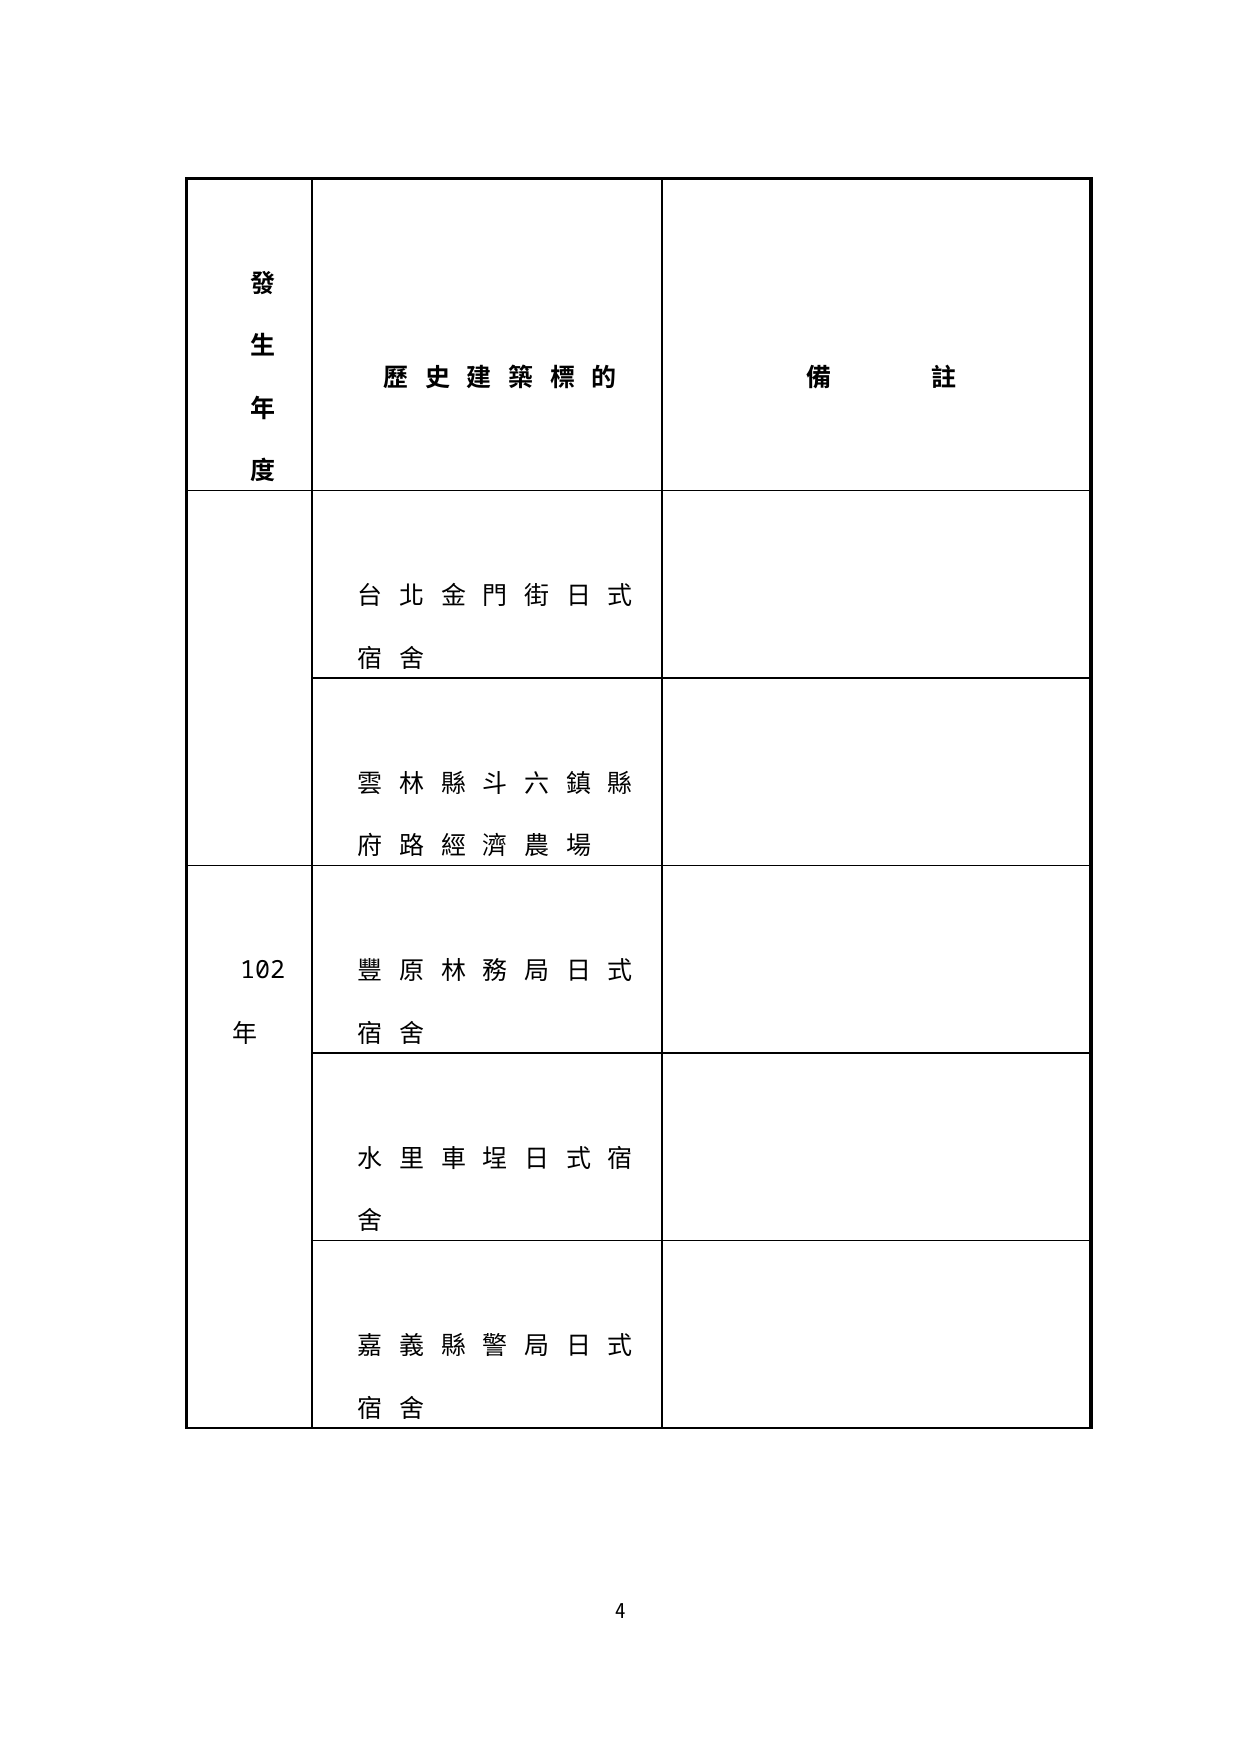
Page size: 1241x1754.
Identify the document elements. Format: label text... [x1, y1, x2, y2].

table_cell [663, 1241, 1089, 1427]
table_cell 豐原林務局日式宿舍 [313, 866, 661, 1052]
table_cell [188, 491, 311, 865]
table_header 發生年度 [188, 180, 311, 490]
table_cell [663, 866, 1089, 1052]
table_header 歷史建築標的 [313, 180, 661, 490]
table_cell [663, 491, 1089, 677]
table_header 備 註 [663, 180, 1089, 490]
table_cell 水里車埕日式宿舍 [313, 1054, 661, 1240]
table_cell [663, 1054, 1089, 1240]
table_cell [663, 679, 1089, 865]
table_cell 台北金門街日式宿舍 [313, 491, 661, 677]
table_cell 102年 [188, 866, 311, 1427]
table_cell 嘉義縣警局日式宿舍 [313, 1241, 661, 1427]
table_cell 雲林縣斗六鎮縣府路經濟農場 [313, 679, 661, 865]
